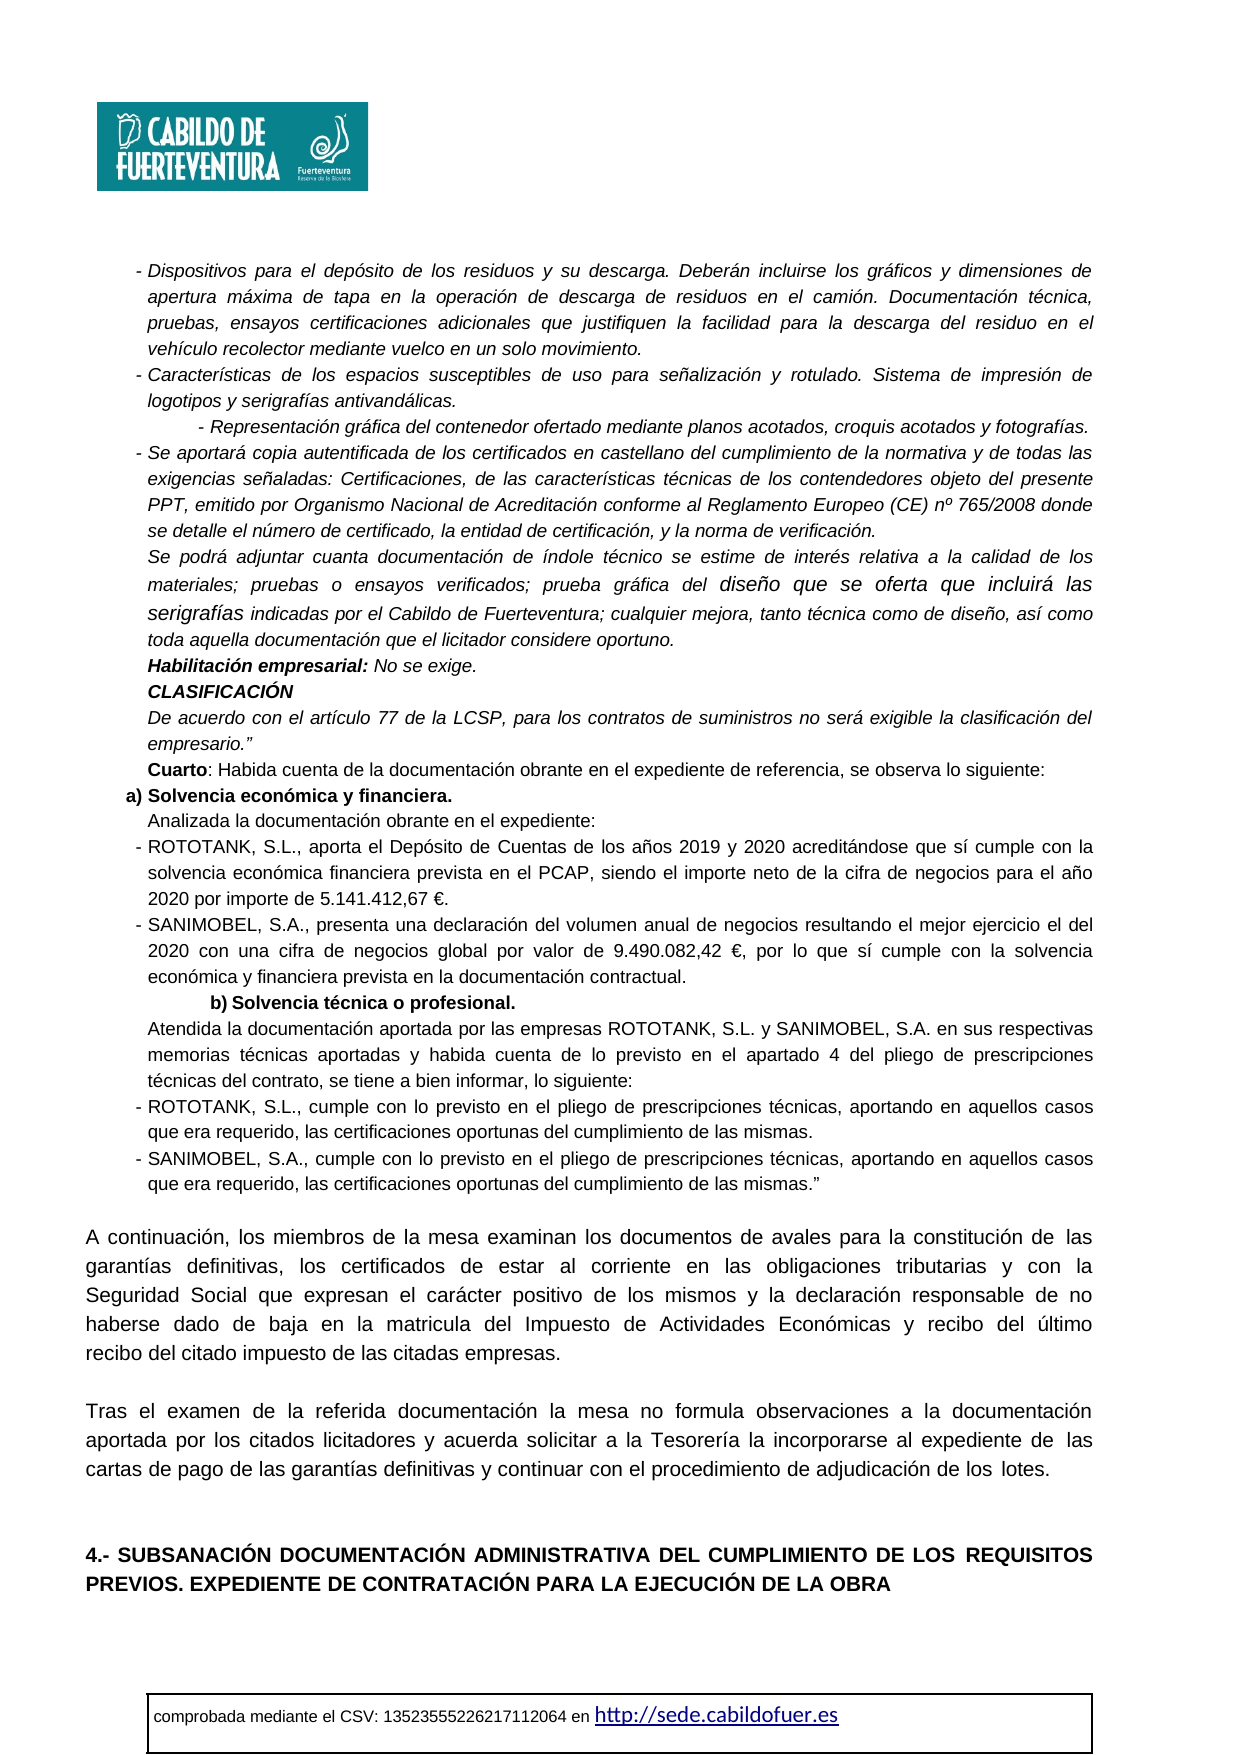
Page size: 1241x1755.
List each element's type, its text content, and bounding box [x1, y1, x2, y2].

text Cuarto: Habida cuenta de la documentación obrante en el expediente de referencia, se observa lo siguiente: [147, 759, 1107, 780]
list Solvencia técnica o profesional. [210, 992, 1107, 1013]
text CLASIFICACIÓN [147, 681, 1107, 702]
list ROTOTANK, S.L., cumple con lo previsto en el pliego de prescripciones técnicas, aportando en aquellos casos que era requerido, las certificaciones oportunas del cumplimiento de las mismas. [135, 1095, 1093, 1143]
text Se podrá adjuntar cuanta documentación de índole técnico se estime de interés relativa a la calidad de los materiales; pruebas o ensayos verificados; prueba gráfica del diseño que se oferta que incluirá las serigrafías indicadas por el Cabildo de Fuerteventura; cualquier mejora, tanto técnica como de diseño, así como toda aquella documentación que el licitador considere oportuno. [147, 546, 1093, 651]
list Se aportará copia autentificada de los certificados en castellano del cumplimiento de la normativa y de todas las exigencias señaladas: Certificaciones, de las características técnicas de los contendedores objeto del presente PPT, emitido por Organismo Nacional de Acreditación conforme al Reglamento Europeo (CE) nº 765/2008 donde se detalle el número de certificado, la entidad de certificación, y la norma de verificación. [135, 442, 1093, 541]
text Habilitación empresarial: No se exige. [147, 655, 1107, 677]
subtitle 4.- SUBSANACIÓN DOCUMENTACIÓN ADMINISTRATIVA DEL CUMPLIMIENTO DE LOS REQUISITOS PREVIOS. EXPEDIENTE DE CONTRATACIÓN PARA LA EJECUCIÓN DE LA OBRA [85, 1543, 1093, 1596]
text Tras el examen de la referida documentación la mesa no formula observaciones a la documentación aportada por los citados licitadores y acuerda solicitar a la Tesorería la incorporarse al expediente de las cartas de pago de las garantías definitivas y continuar con el procedimiento de adjudicación de los lotes. [85, 1398, 1093, 1481]
text Analizada la documentación obrante en el expediente: [147, 810, 1107, 832]
list SANIMOBEL, S.A., cumple con lo previsto en el pliego de prescripciones técnicas, aportando en aquellos casos que era requerido, las certificaciones oportunas del cumplimiento de las mismas.” [135, 1147, 1093, 1195]
list Dispositivos para el depósito de los residuos y su descarga. Deberán incluirse los gráficos y dimensiones de apertura máxima de tapa en la operación de descarga de residuos en el camión. Documentación técnica, pruebas, ensayos certificaciones adicionales que justifiquen la facilidad para la descarga del residuo en el vehículo recolector mediante vuelco en un solo movimiento. [135, 260, 1093, 360]
text Atendida la documentación aportada por las empresas ROTOTANK, S.L. y SANIMOBEL, S.A. en sus respectivas memorias técnicas aportadas y habida cuenta de lo previsto en el apartado 4 del pliego de prescripciones técnicas del contrato, se tiene a bien informar, lo siguiente: [147, 1018, 1093, 1091]
list Representación gráfica del contenedor ofertado mediante planos acotados, croquis acotados y fotografías. [198, 416, 1107, 437]
list ROTOTANK, S.L., aporta el Depósito de Cuentas de los años 2019 y 2020 acreditándose que sí cumple con la solvencia económica financiera prevista en el PCAP, siendo el importe neto de la cifra de negocios para el año 2020 por importe de 5.141.412,67 €. [135, 836, 1093, 909]
list Características de los espacios susceptibles de uso para señalización y rotulado. Sistema de impresión de logotipos y serigrafías antivandálicas. [135, 364, 1093, 412]
list SANIMOBEL, S.A., presenta una declaración del volumen anual de negocios resultando el mejor ejercicio el del 2020 con una cifra de negocios global por valor de 9.490.082,42 €, por lo que sí cumple con la solvencia económica y financiera prevista en la documentación contractual. [135, 914, 1093, 987]
list Solvencia económica y financiera. [126, 784, 1107, 806]
text De acuerdo con el artículo 77 de la LCSP, para los contratos de suministros no será exigible la clasificación del empresario.” [147, 707, 1093, 754]
text A continuación, los miembros de la mesa examinan los documentos de avales para la constitución de las garantías definitivas, los certificados de estar al corriente en las obligaciones tributarias y con la Seguridad Social que expresan el carácter positivo de los mismos y la declaración responsable de no haberse dado de baja en la matricula del Impuesto de Actividades Económicas y recibo del último recibo del citado impuesto de las citadas empresas. [85, 1225, 1093, 1365]
